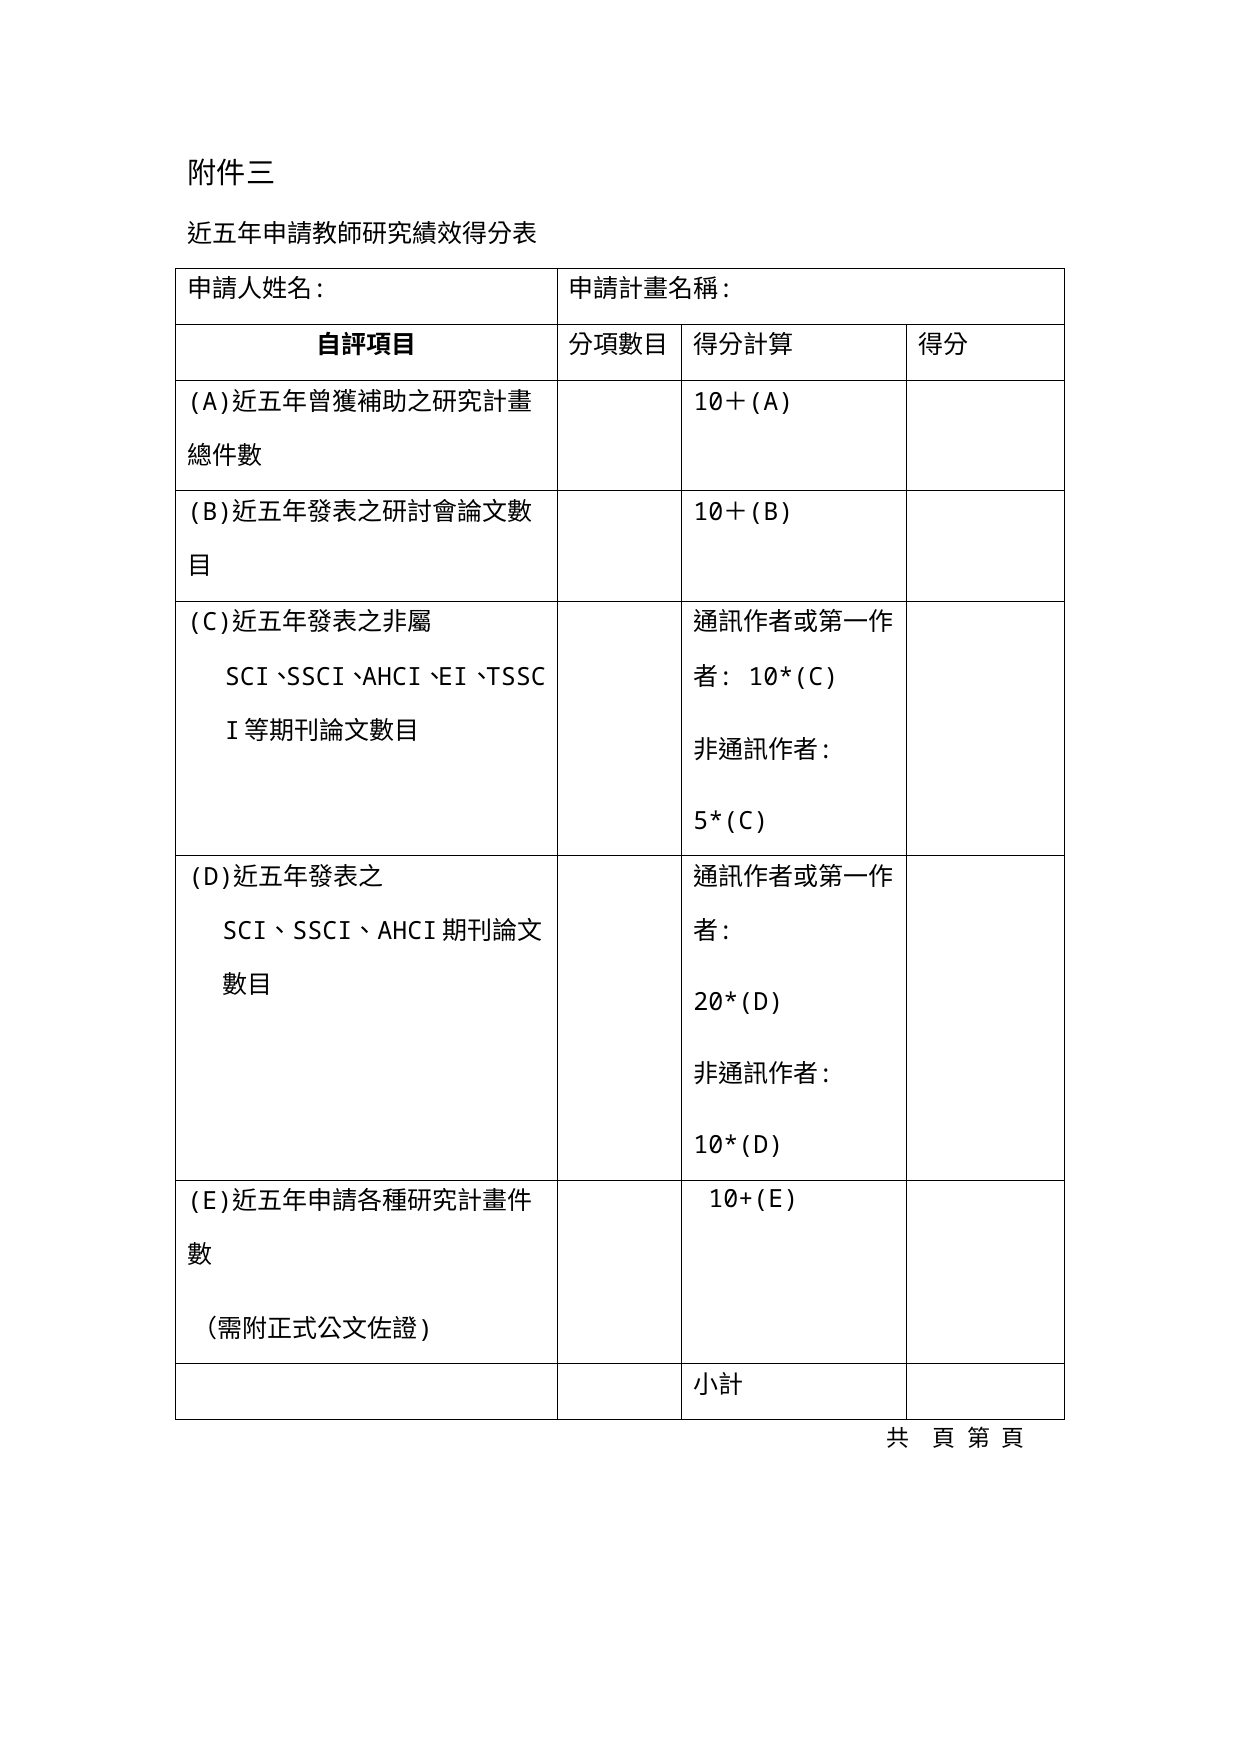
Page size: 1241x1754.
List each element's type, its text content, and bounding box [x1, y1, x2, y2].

table_cell [907, 491, 1064, 601]
table_cell [907, 602, 1064, 855]
text 附件三 [187, 150, 1053, 192]
table_cell [176, 1364, 557, 1419]
table_cell [558, 1181, 681, 1363]
table_cell (B)近五年發表之研討會論文數目 [176, 491, 557, 601]
table_header 申請人姓名: [176, 269, 557, 324]
text 近五年申請教師研究績效得分表 [187, 213, 1053, 250]
table_cell 自評項目 [176, 325, 557, 380]
table_cell [907, 856, 1064, 1179]
table_cell 得分 [907, 325, 1064, 380]
table_cell [558, 381, 681, 490]
table_cell 分項數目 [558, 325, 681, 380]
table_cell [907, 1181, 1064, 1363]
table_cell (D)近五年發表之SCI、SSCI、AHCI期刊論文數目 [176, 856, 557, 1179]
table_cell 10+(E) [682, 1181, 906, 1363]
table_cell 10＋(A) [682, 381, 906, 490]
table_cell [558, 856, 681, 1179]
table_cell 10＋(B) [682, 491, 906, 601]
table_cell [558, 491, 681, 601]
table_cell 通訊作者或第一作者: 10*(C) 非通訊作者: 5*(C) [682, 602, 906, 855]
table_cell [558, 1364, 681, 1419]
text 共 頁 第 頁 [131, 1420, 1024, 1453]
table_cell 通訊作者或第一作者: 20*(D) 非通訊作者: 10*(D) [682, 856, 906, 1179]
table_cell [907, 1364, 1064, 1419]
table_cell (E)近五年申請各種研究計畫件數 （需附正式公文佐證) [176, 1181, 557, 1363]
table_header 申請計畫名稱: [558, 269, 1064, 324]
table_cell (C)近五年發表之非屬SCI、SSCI、AHCI、EI、TSSCI等期刊論文數目 [176, 602, 557, 855]
table_cell [558, 602, 681, 855]
table_cell 小計 [682, 1364, 906, 1419]
table_cell (A)近五年曾獲補助之研究計畫總件數 [176, 381, 557, 490]
table_cell 得分計算 [682, 325, 906, 380]
table_cell [907, 381, 1064, 490]
